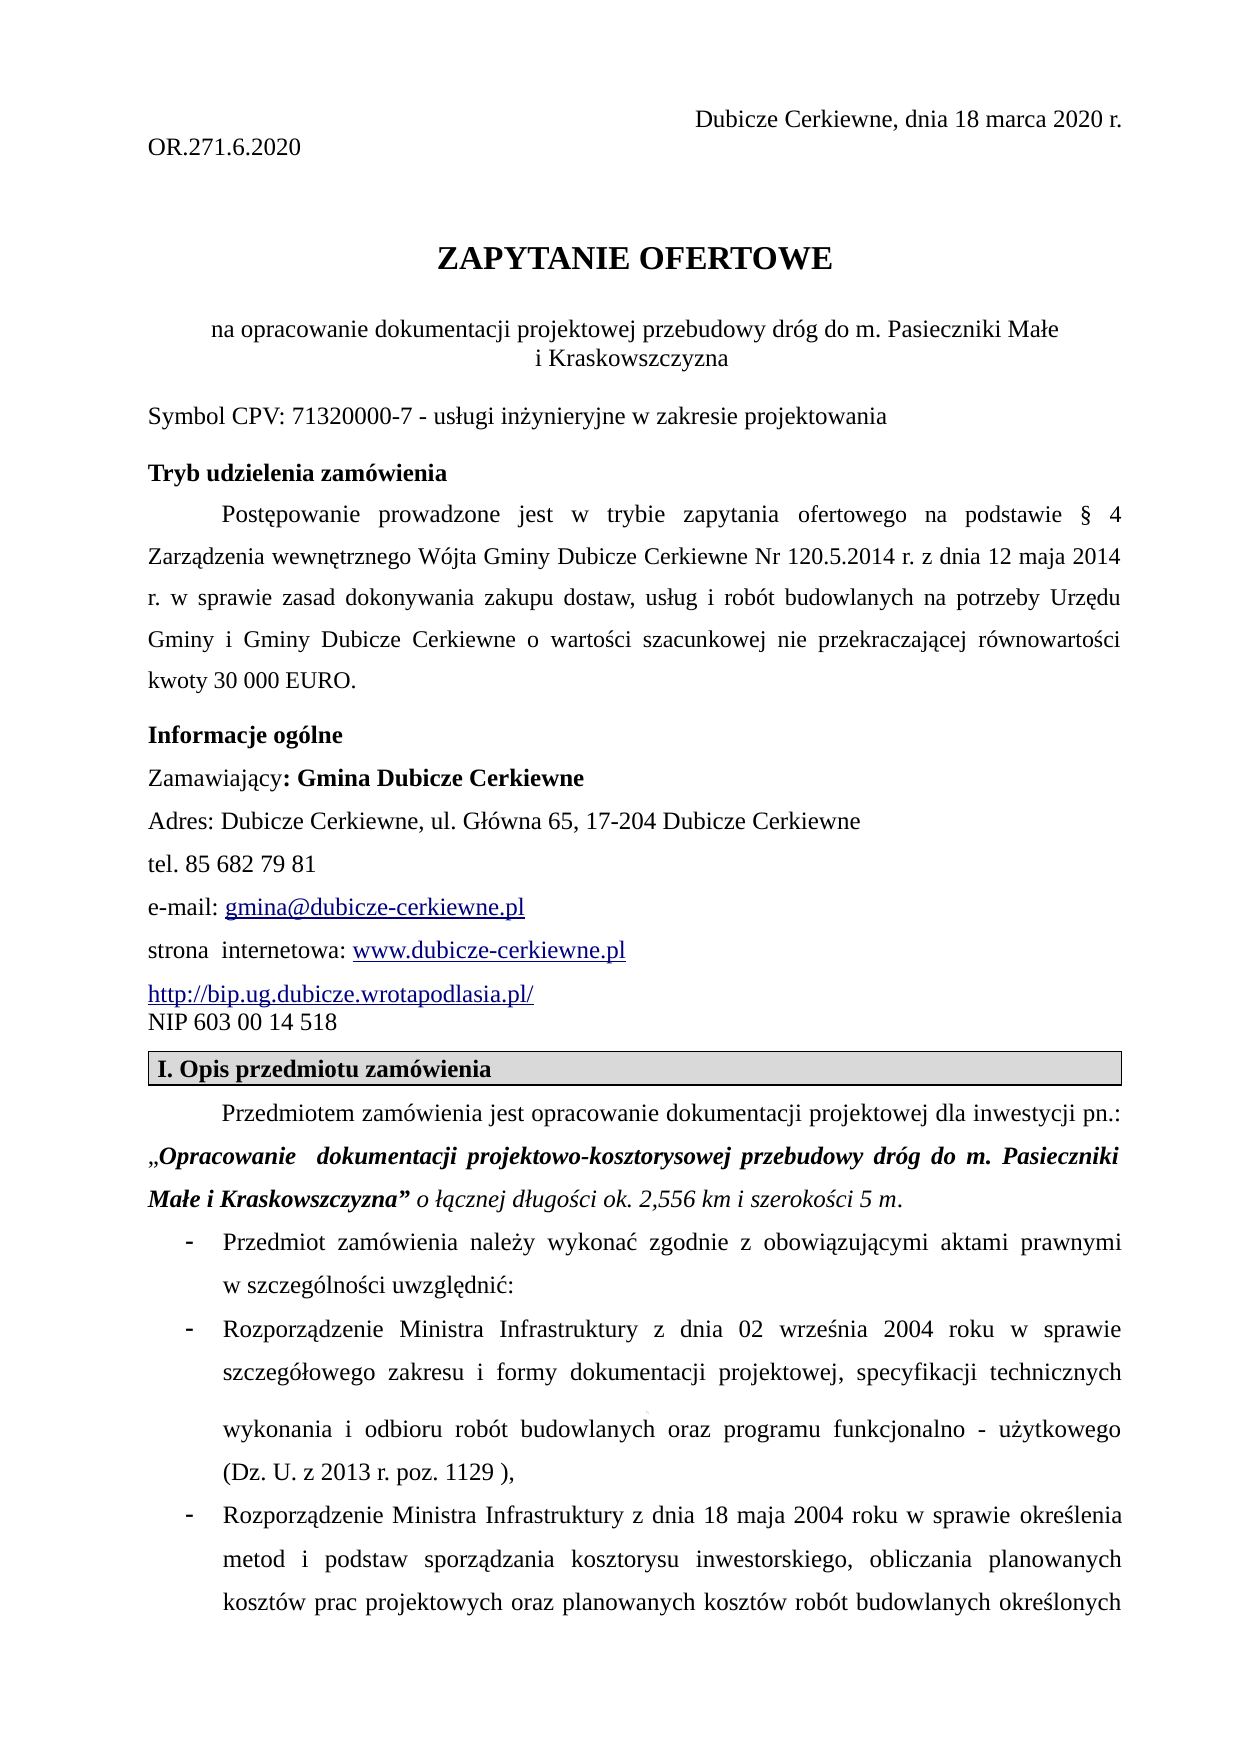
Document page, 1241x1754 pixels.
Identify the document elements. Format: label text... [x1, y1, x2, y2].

list Rozporządzenie Ministra Infrastruktury z dnia 02 września 2004 roku w sprawie szczegółowego zakresu i formy dokumentacji projektowej, specyfikacji technicznych wykonania i odbioru robót budowlanych oraz programu funkcjonalno - użytkowego (Dz. U. z 2013 r. poz. 1129 ), [185, 1314, 1122, 1486]
text ZAPYTANIE OFERTOWE [148, 238, 1122, 276]
text strona internetowa: www.dubicze-cerkiewne.pl [148, 936, 1122, 964]
text na opracowanie dokumentacji projektowej przebudowy dróg do m. Pasieczniki Małe i Kraskowszczyzna [148, 314, 1122, 372]
text Postępowanie prowadzone jest w trybie zapytania ofertowego na podstawie § 4 Zarządzenia wewnętrznego Wójta Gminy Dubicze Cerkiewne Nr 120.5.2014 r. z dnia 12 maja 2014 r. w sprawie zasad dokonywania zakupu dostaw, usług i robót budowlanych na potrzeby Urzędu Gminy i Gminy Dubicze Cerkiewne o wartości szacunkowej nie przekraczającej równowartości kwoty 30 000 EURO. [148, 499, 1122, 694]
text Dubicze Cerkiewne, dnia 18 marca 2020 r. [148, 104, 1122, 132]
text Adres: Dubicze Cerkiewne, ul. Główna 65, 17-204 Dubicze Cerkiewne [148, 806, 1122, 835]
text tel. 85 682 79 81 [148, 849, 1122, 878]
text I. Opis przedmiotu zamówienia [149, 1052, 1121, 1084]
text Informacje ogólne [148, 720, 1122, 749]
list Przedmiot zamówienia należy wykonać zgodnie z obowiązującymi aktami prawnymi w szczególności uwzględnić: [185, 1227, 1122, 1299]
text e-mail: gmina@dubicze-cerkiewne.pl [148, 892, 1122, 921]
text OR.271.6.2020 [148, 132, 1122, 161]
text http://bip.ug.dubicze.wrotapodlasia.pl/ [148, 979, 1122, 1007]
text Tryb udzielenia zamówienia [148, 458, 1122, 487]
text Zamawiający: Gmina Dubicze Cerkiewne [148, 763, 1122, 792]
text NIP 603 00 14 518 [148, 1007, 1122, 1036]
text Przedmiotem zamówienia jest opracowanie dokumentacji projektowej dla inwestycji pn.: „Opracowanie dokumentacji projektowo-kosztorysowej przebudowy dróg do m. Pasieczniki Małe i Kraskowszczyzna” o łącznej długości ok. 2,556 km i szerokości 5 m. [148, 1098, 1122, 1213]
text Symbol CPV: 71320000-7 - usługi inżynieryjne w zakresie projektowania [148, 401, 1122, 429]
list Rozporządzenie Ministra Infrastruktury z dnia 18 maja 2004 roku w sprawie określenia metod i podstaw sporządzania kosztorysu inwestorskiego, obliczania planowanych kosztów prac projektowych oraz planowanych kosztów robót budowlanych określonych [185, 1501, 1122, 1616]
